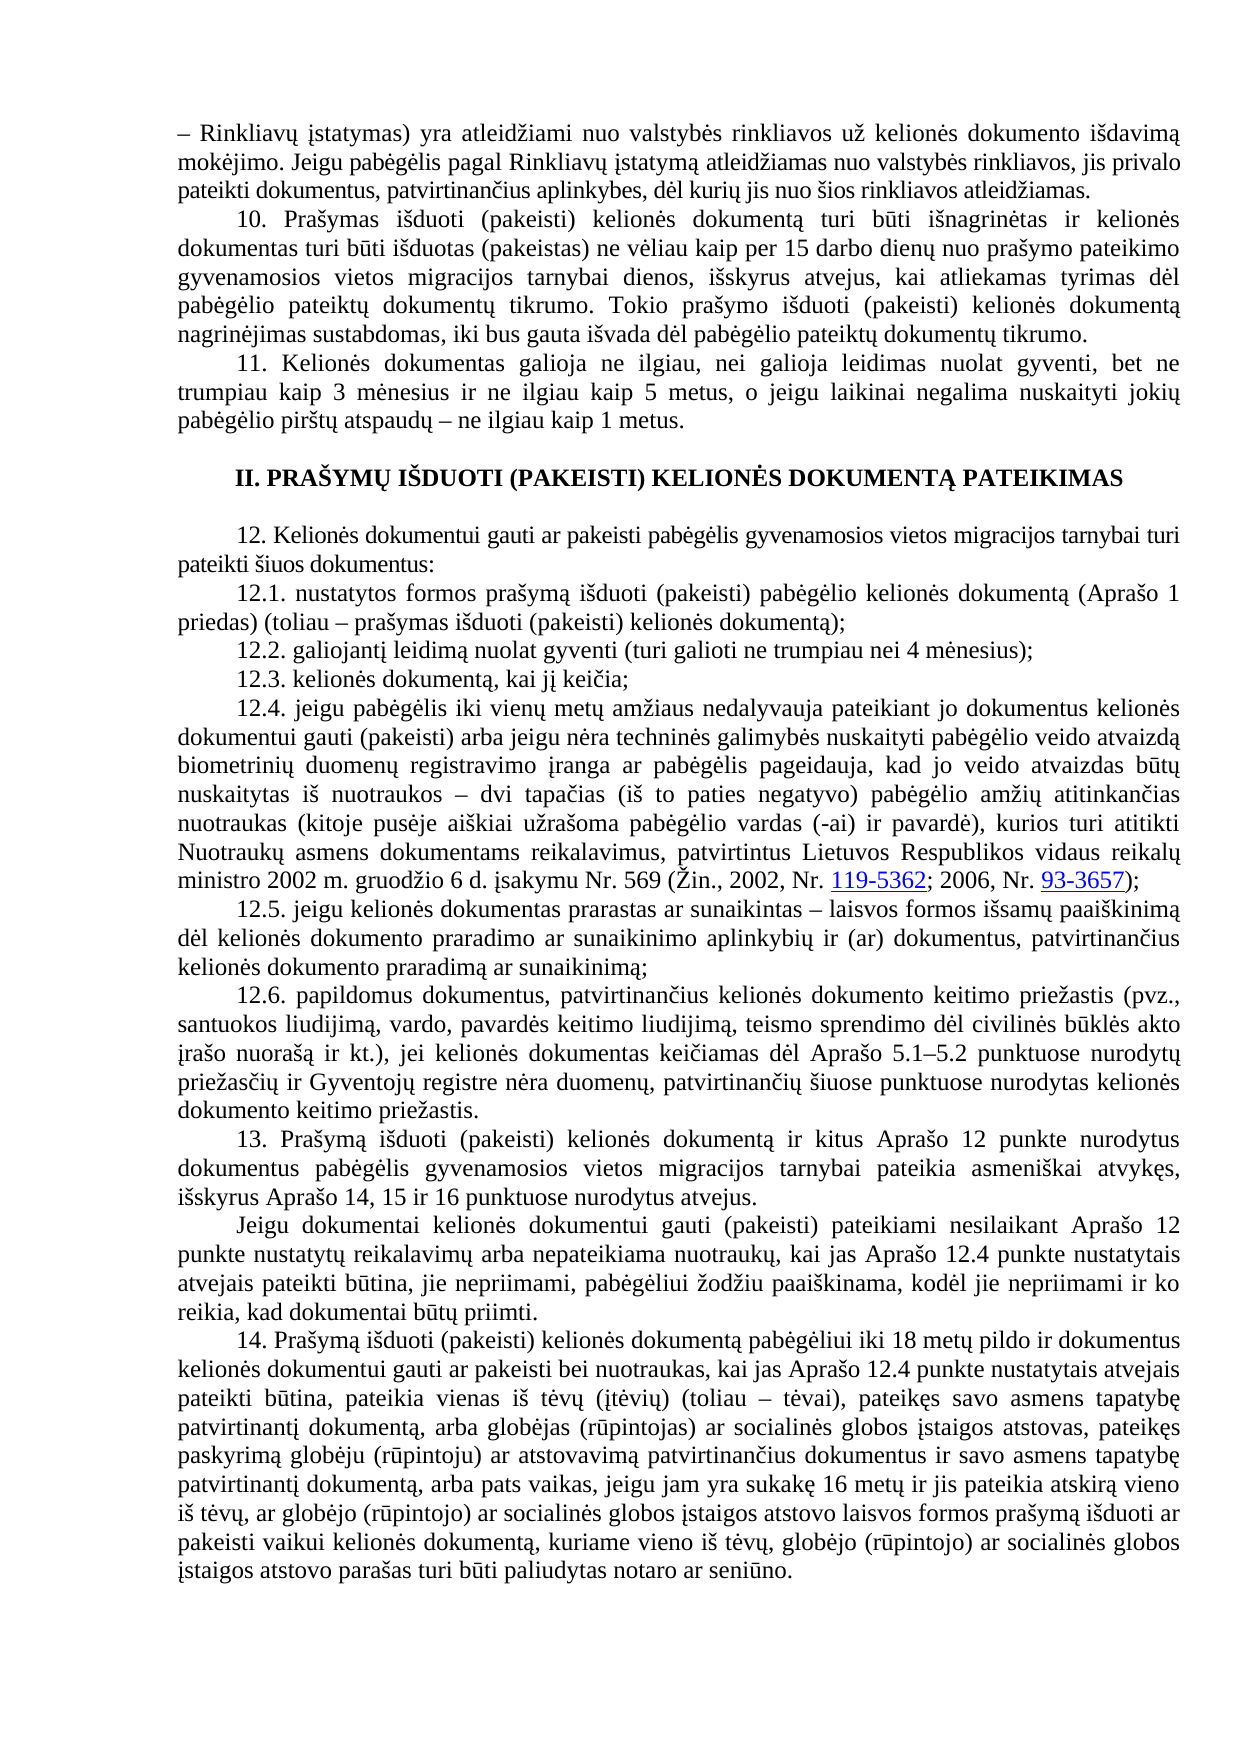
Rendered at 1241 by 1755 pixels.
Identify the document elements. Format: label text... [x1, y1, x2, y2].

text 11. Kelionės dokumentas galioja ne ilgiau, nei galioja leidimas nuolat gyventi, bet ne trumpiau kaip 3 mėnesius ir ne ilgiau kaip 5 metus, o jeigu laikinai negalima nuskaityti jokių pabėgėlio pirštų atspaudų – ne ilgiau kaip 1 metus. [177, 348, 1181, 434]
text – Rinkliavų įstatymas) yra atleidžiami nuo valstybės rinkliavos už kelionės dokumento išdavimą mokėjimo. Jeigu pabėgėlis pagal Rinkliavų įstatymą atleidžiamas nuo valstybės rinkliavos, jis privalo pateikti dokumentus, patvirtinančius aplinkybes, dėl kurių jis nuo šios rinkliavos atleidžiamas. [177, 118, 1181, 204]
text 14. Prašymą išduoti (pakeisti) kelionės dokumentą pabėgėliui iki 18 metų pildo ir dokumentus kelionės dokumentui gauti ar pakeisti bei nuotraukas, kai jas Aprašo 12.4 punkte nustatytais atvejais pateikti būtina, pateikia vienas iš tėvų (įtėvių) (toliau – tėvai), pateikęs savo asmens tapatybę patvirtinantį dokumentą, arba globėjas (rūpintojas) ar socialinės globos įstaigos atstovas, pateikęs paskyrimą globėju (rūpintoju) ar atstovavimą patvirtinančius dokumentus ir savo asmens tapatybę patvirtinantį dokumentą, arba pats vaikas, jeigu jam yra sukakę 16 metų ir jis pateikia atskirą vieno iš tėvų, ar globėjo (rūpintojo) ar socialinės globos įstaigos atstovo laisvos formos prašymą išduoti ar pakeisti vaikui kelionės dokumentą, kuriame vieno iš tėvų, globėjo (rūpintojo) ar socialinės globos įstaigos atstovo parašas turi būti paliudytas notaro ar seniūno. [177, 1326, 1181, 1584]
text 12.6. papildomus dokumentus, patvirtinančius kelionės dokumento keitimo priežastis (pvz., santuokos liudijimą, vardo, pavardės keitimo liudijimą, teismo sprendimo dėl civilinės būklės akto įrašo nuorašą ir kt.), jei kelionės dokumentas keičiamas dėl Aprašo 5.1–5.2 punktuose nurodytų priežasčių ir Gyventojų registre nėra duomenų, patvirtinančių šiuose punktuose nurodytas kelionės dokumento keitimo priežastis. [177, 981, 1181, 1124]
text 12.4. jeigu pabėgėlis iki vienų metų amžiaus nedalyvauja pateikiant jo dokumentus kelionės dokumentui gauti (pakeisti) arba jeigu nėra techninės galimybės nuskaityti pabėgėlio veido atvaizdą biometrinių duomenų registravimo įranga ar pabėgėlis pageidauja, kad jo veido atvaizdas būtų nuskaitytas iš nuotraukos – dvi tapačias (iš to paties negatyvo) pabėgėlio amžių atitinkančias nuotraukas (kitoje pusėje aiškiai užrašoma pabėgėlio vardas (-ai) ir pavardė), kurios turi atitikti Nuotraukų asmens dokumentams reikalavimus, patvirtintus Lietuvos Respublikos vidaus reikalų ministro 2002 m. gruodžio 6 d. įsakymu Nr. 569 (Žin., 2002, Nr. 119-5362; 2006, Nr. 93-3657); [177, 693, 1181, 894]
text 10. Prašymas išduoti (pakeisti) kelionės dokumentą turi būti išnagrinėtas ir kelionės dokumentas turi būti išduotas (pakeistas) ne vėliau kaip per 15 darbo dienų nuo prašymo pateikimo gyvenamosios vietos migracijos tarnybai dienos, išskyrus atvejus, kai atliekamas tyrimas dėl pabėgėlio pateiktų dokumentų tikrumo. Tokio prašymo išduoti (pakeisti) kelionės dokumentą nagrinėjimas sustabdomas, iki bus gauta išvada dėl pabėgėlio pateiktų dokumentų tikrumo. [177, 204, 1181, 348]
text 12.2. galiojantį leidimą nuolat gyventi (turi galioti ne trumpiau nei 4 mėnesius); [177, 636, 1181, 664]
text 13. Prašymą išduoti (pakeisti) kelionės dokumentą ir kitus Aprašo 12 punkte nurodytus dokumentus pabėgėlis gyvenamosios vietos migracijos tarnybai pateikia asmeniškai atvykęs, išskyrus Aprašo 14, 15 ir 16 punktuose nurodytus atvejus. [177, 1124, 1181, 1211]
text 12.5. jeigu kelionės dokumentas prarastas ar sunaikintas – laisvos formos išsamų paaiškinimą dėl kelionės dokumento praradimo ar sunaikinimo aplinkybių ir (ar) dokumentus, patvirtinančius kelionės dokumento praradimą ar sunaikinimą; [177, 894, 1181, 981]
text II. PRAŠYMŲ IŠDUOTI (PAKEISTI) KELIONĖS DOKUMENTĄ PATEIKIMAS [177, 463, 1181, 492]
text 12. Kelionės dokumentui gauti ar pakeisti pabėgėlis gyvenamosios vietos migracijos tarnybai turi pateikti šiuos dokumentus: [177, 521, 1181, 578]
text 12.1. nustatytos formos prašymą išduoti (pakeisti) pabėgėlio kelionės dokumentą (Aprašo 1 priedas) (toliau – prašymas išduoti (pakeisti) kelionės dokumentą); [177, 578, 1181, 636]
text Jeigu dokumentai kelionės dokumentui gauti (pakeisti) pateikiami nesilaikant Aprašo 12 punkte nustatytų reikalavimų arba nepateikiama nuotraukų, kai jas Aprašo 12.4 punkte nustatytais atvejais pateikti būtina, jie nepriimami, pabėgėliui žodžiu paaiškinama, kodėl jie nepriimami ir ko reikia, kad dokumentai būtų priimti. [177, 1211, 1181, 1326]
text 12.3. kelionės dokumentą, kai jį keičia; [177, 664, 1181, 693]
